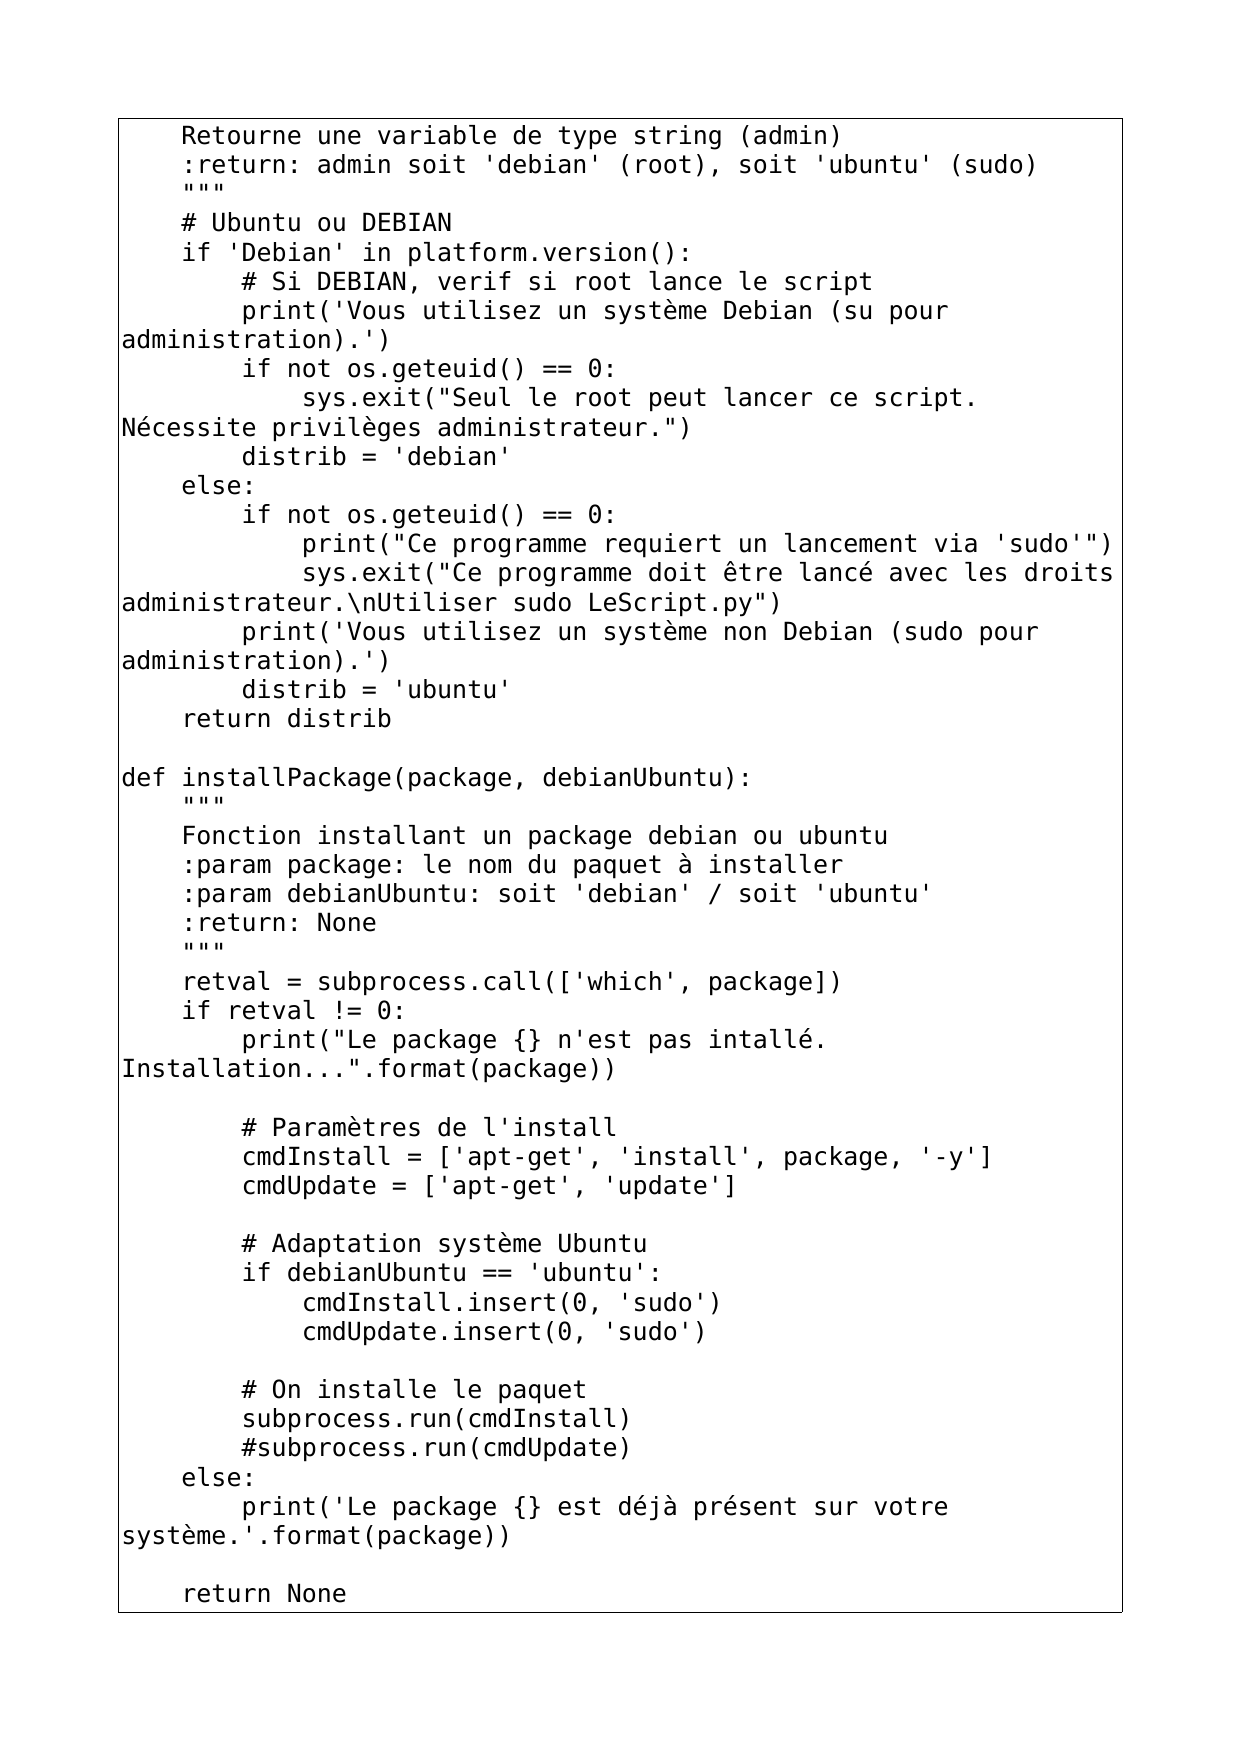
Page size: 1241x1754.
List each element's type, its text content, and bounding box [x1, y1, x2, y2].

table_header Retourne une variable de type string (admin) :return: admin soit 'debian' (root), soit 'ubuntu' (sudo) """ # Ubuntu ou DEBIAN if 'Debian' in platform.version(): # Si DEBIAN, verif si root lance le script print('Vous utilisez un système Debian (su pour administration).') if not os.geteuid() == 0: sys.exit("Seul le root peut lancer ce script. Nécessite privilèges administrateur.") distrib = 'debian' else: if not os.geteuid() == 0: print("Ce programme requiert un lancement via 'sudo'") sys.exit("Ce programme doit être lancé avec les droits administrateur.\nUtiliser sudo LeScript.py") print('Vous utilisez un système non Debian (sudo pour administration).') distrib = 'ubuntu' return distrib def installPackage(package, debianUbuntu): """ Fonction installant un package debian ou ubuntu :param package: le nom du paquet à installer :param debianUbuntu: soit 'debian' / soit 'ubuntu' :return: None """ retval = subprocess.call(['which', package]) if retval != 0: print("Le package {} n'est pas intallé. Installation...".format(package)) # Paramètres de l'install cmdInstall = ['apt-get', 'install', package, '-y'] cmdUpdate = ['apt-get', 'update'] # Adaptation système Ubuntu if debianUbuntu == 'ubuntu': cmdInstall.insert(0, 'sudo') cmdUpdate.insert(0, 'sudo') # On installe le paquet subprocess.run(cmdInstall) #subprocess.run(cmdUpdate) else: print('Le package {} est déjà présent sur votre système.'.format(package)) return None [119, 119, 1122, 1612]
